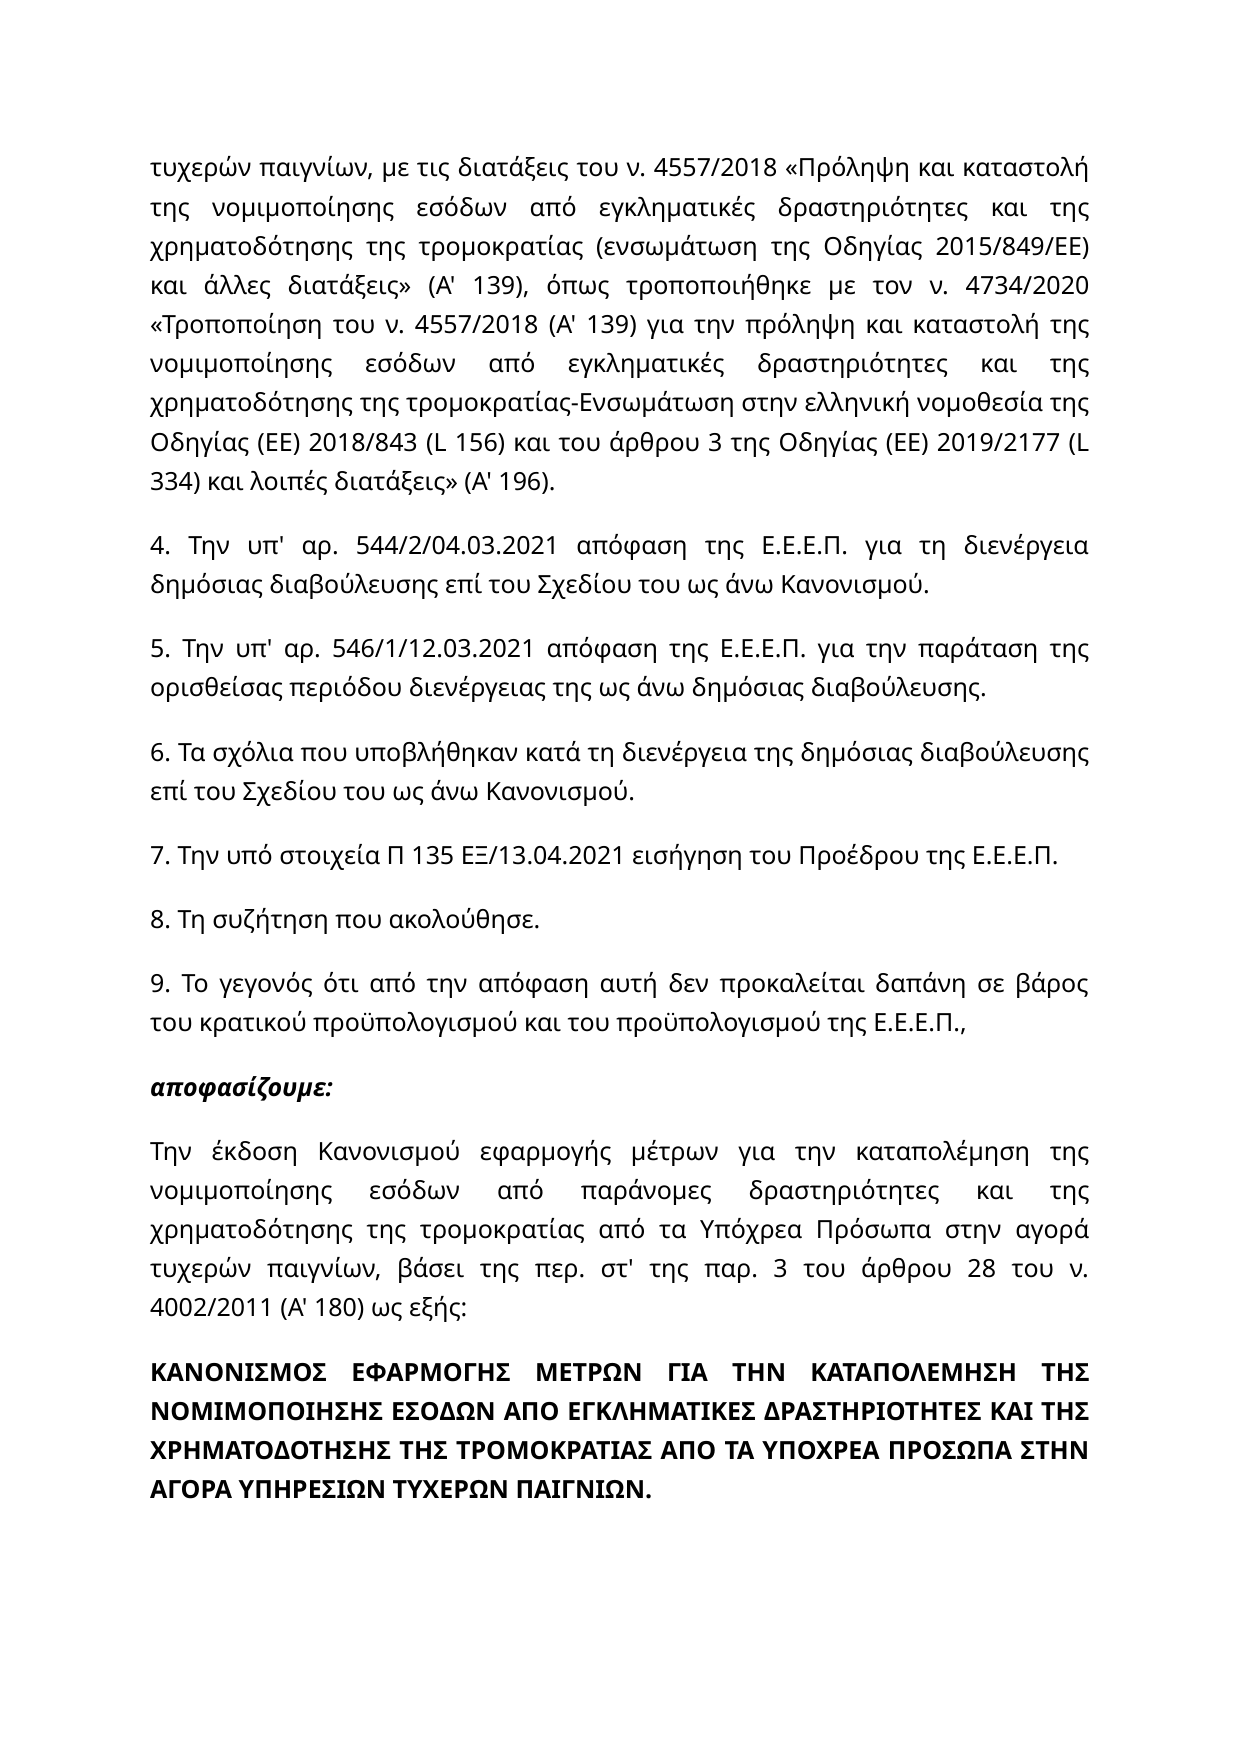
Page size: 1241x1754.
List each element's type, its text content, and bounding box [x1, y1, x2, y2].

text 9. Το γεγονός ότι από την απόφαση αυτή δεν προκαλείται δαπάνη σε βάρος του κρατικού προϋπολογισμού και του προϋπολογισμού της Ε.Ε.Ε.Π., [150, 966, 1090, 1039]
text 8. Τη συζήτηση που ακολούθησε. [150, 902, 1090, 936]
text Την έκδοση Κανονισμού εφαρμογής μέτρων για την καταπολέμηση της νομιμοποίησης εσόδων από παράνομες δραστηριότητες και της χρηματοδότησης της τρομοκρατίας από τα Υπόχρεα Πρόσωπα στην αγορά τυχερών παιγνίων, βάσει της περ. στ' της παρ. 3 του άρθρου 28 του ν. 4002/2011 (Α' 180) ως εξής: [150, 1133, 1090, 1324]
text αποφασίζουμε: [150, 1069, 1090, 1103]
text 5. Την υπ' αρ. 546/1/12.03.2021 απόφαση της Ε.Ε.Ε.Π. για την παράταση της ορισθείσας περιόδου διενέργειας της ως άνω δημόσιας διαβούλευσης. [150, 631, 1090, 704]
text ΚΑΝΟΝΙΣΜΟΣ ΕΦΑΡΜΟΓΗΣ ΜΕΤΡΩΝ ΓΙΑ ΤΗΝ ΚΑΤΑΠΟΛΕΜΗΣΗ ΤΗΣ ΝΟΜΙΜΟΠΟΙΗΣΗΣ ΕΣΟΔΩΝ ΑΠΟ ΕΓΚΛΗΜΑΤΙΚΕΣ ΔΡΑΣΤΗΡΙΟΤΗΤΕΣ ΚΑΙ ΤΗΣ ΧΡΗΜΑΤΟΔΟΤΗΣΗΣ ΤΗΣ ΤΡΟΜΟΚΡΑΤΙΑΣ ΑΠΟ ΤΑ ΥΠΟΧΡΕΑ ΠΡΟΣΩΠΑ ΣΤΗΝ ΑΓΟΡΑ ΥΠΗΡΕΣΙΩΝ ΤΥΧΕΡΩΝ ΠΑΙΓΝΙΩΝ. [150, 1354, 1090, 1506]
text 6. Τα σχόλια που υποβλήθηκαν κατά τη διενέργεια της δημόσιας διαβούλευσης επί του Σχεδίου του ως άνω Κανονισμού. [150, 734, 1090, 807]
text 7. Την υπό στοιχεία Π 135 ΕΞ/13.04.2021 εισήγηση του Προέδρου της Ε.Ε.Ε.Π. [150, 837, 1090, 872]
text 4. Την υπ' αρ. 544/2/04.03.2021 απόφαση της Ε.Ε.Ε.Π. για τη διενέργεια δημόσιας διαβούλευσης επί του Σχεδίου του ως άνω Κανονισμού. [150, 527, 1090, 601]
text τυχερών παιγνίων, με τις διατάξεις του ν. 4557/2018 «Πρόληψη και καταστολή της νομιμοποίησης εσόδων από εγκληματικές δραστηριότητες και της χρηματοδότησης της τρομοκρατίας (ενσωμάτωση της Οδηγίας 2015/849/EE) και άλλες διατάξεις» (Α' 139), όπως τροποποιήθηκε με τον ν. 4734/2020 «Τροποποίηση του ν. 4557/2018 (Α' 139) για την πρόληψη και καταστολή της νομιμοποίησης εσόδων από εγκληματικές δραστηριότητες και της χρηματοδότησης της τρομοκρατίας-Ενσωμάτωση στην ελληνική νομοθεσία της Οδηγίας (ΕΕ) 2018/843 (L 156) και του άρθρου 3 της Οδηγίας (ΕΕ) 2019/2177 (L 334) και λοιπές διατάξεις» (Α' 196). [150, 150, 1090, 497]
